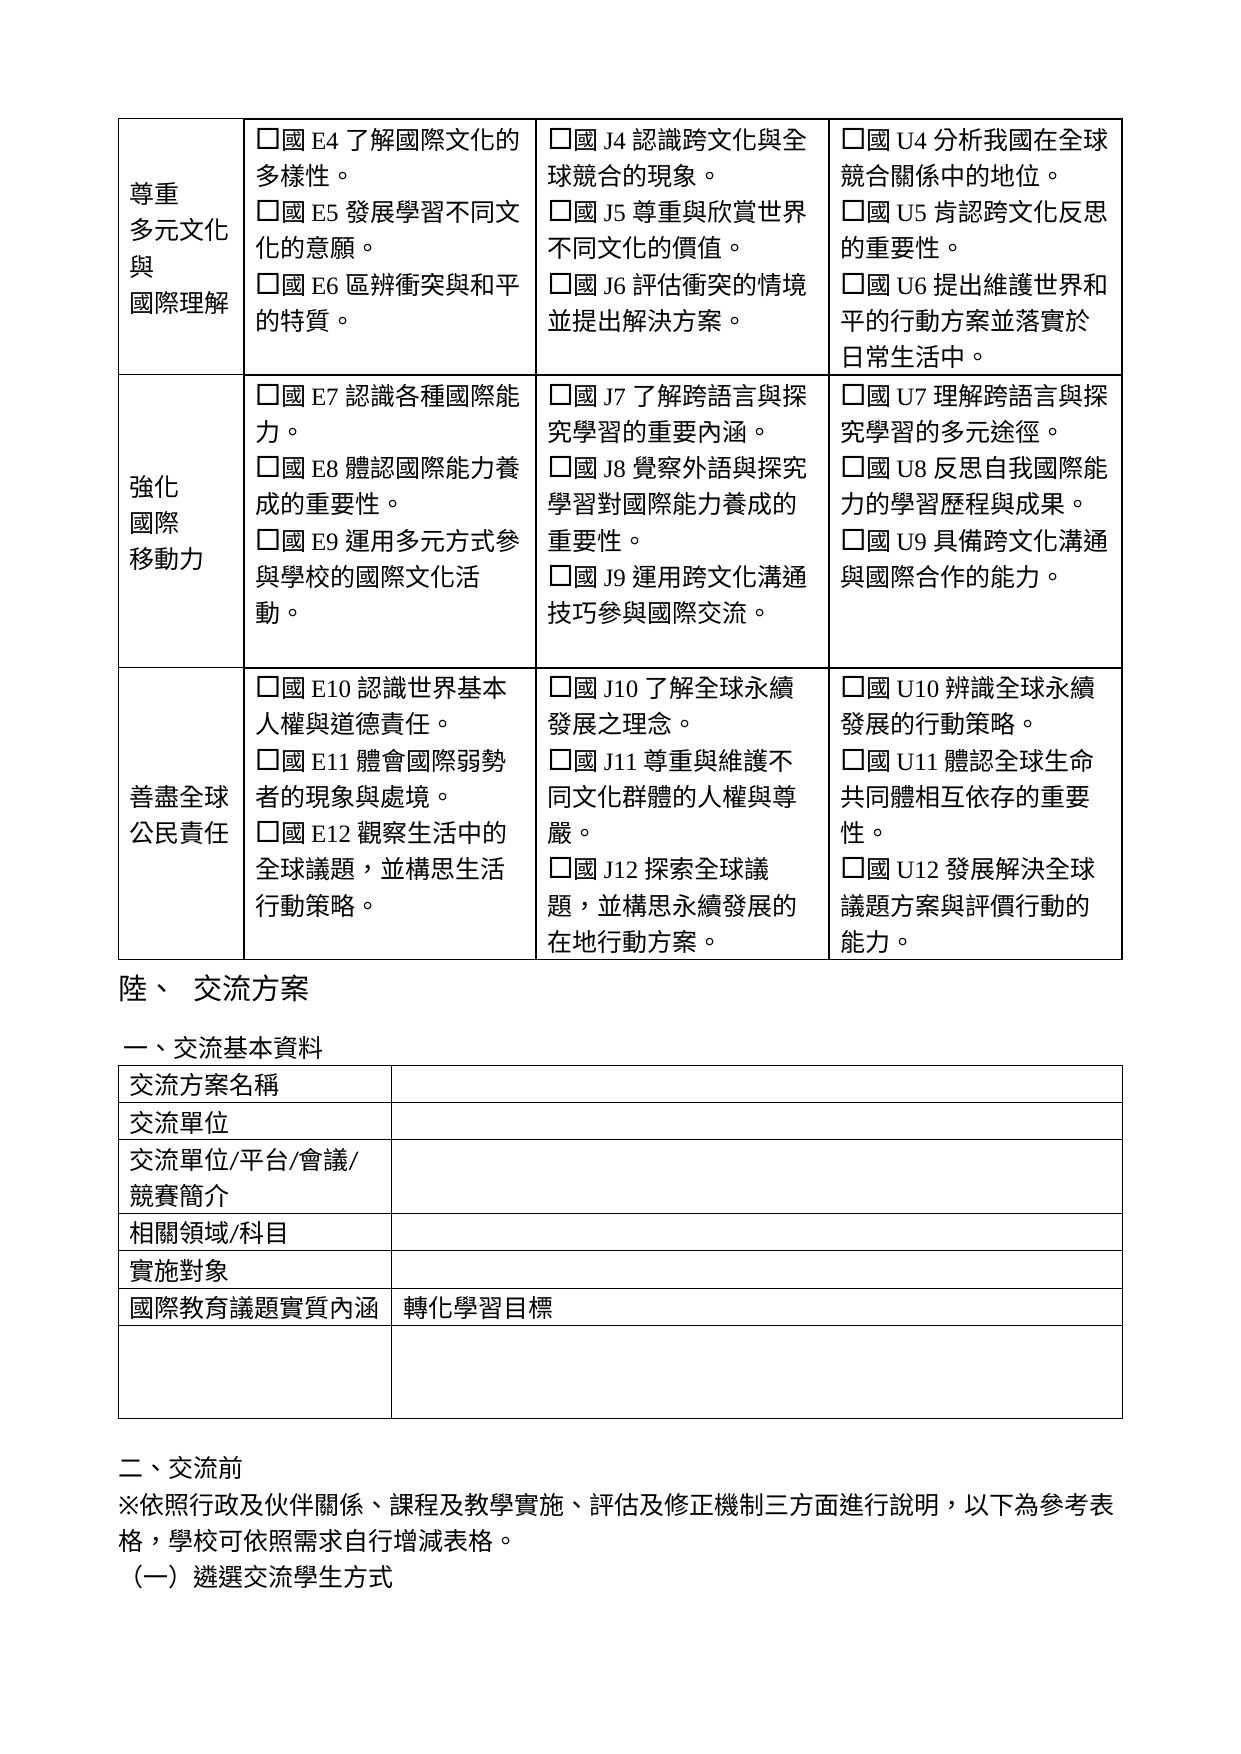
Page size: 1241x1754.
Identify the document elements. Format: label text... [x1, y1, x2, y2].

table_cell 尊重 多元文化與 國際理解 [119, 119, 243, 374]
table_cell 交流單位/平台/會議/競賽簡介 [119, 1140, 391, 1213]
table_cell [392, 1140, 1122, 1213]
table_cell 國J10 了解全球永續發展之理念。 國J11 尊重與維護不同文化群體的人權與尊嚴。 國J12 探索全球議題，並構思永續發展的在地行動方案。 [537, 669, 828, 959]
table_cell 國E10 認識世界基本人權與道德責任。 國E11 體會國際弱勢者的現象與處境。 國E12 觀察生活中的全球議題，並構思生活行動策略。 [245, 669, 535, 959]
list 交流方案 [118, 960, 1122, 1010]
table_cell [392, 1251, 1122, 1287]
table_cell 國J7 了解跨語言與探究學習的重要內涵。 國J8 覺察外語與探究學習對國際能力養成的重要性。 國J9 運用跨文化溝通技巧參與國際交流。 [537, 376, 828, 667]
text ※依照行政及伙伴關係、課程及教學實施、評估及修正機制三方面進行說明，以下為參考表格，學校可依照需求自行增減表格。 [118, 1485, 1122, 1558]
text （一）遴選交流學生方式 [118, 1558, 1122, 1594]
table_header [392, 1066, 1122, 1102]
text 二、交流前 [118, 1449, 1122, 1485]
table_cell 相關領域/科目 [119, 1214, 391, 1250]
table_cell 國E7 認識各種國際能力。 國E8 體認國際能力養成的重要性。 國E9 運用多元方式參與學校的國際文化活動。 [245, 376, 535, 667]
table_cell 實施對象 [119, 1251, 391, 1287]
table_cell [392, 1326, 1122, 1417]
table_header 交流方案名稱 [119, 1066, 391, 1102]
table_cell [392, 1103, 1122, 1139]
text 一、交流基本資料 [118, 1028, 1122, 1065]
table_cell 國U10 辨識全球永續發展的行動策略。 國U11 體認全球生命共同體相互依存的重要性。 國U12 發展解決全球議題方案與評價行動的能力。 [830, 669, 1121, 959]
table_cell [119, 1326, 391, 1417]
table_cell 轉化學習目標 [392, 1289, 1122, 1325]
table_cell [392, 1214, 1122, 1250]
table_cell 國U4 分析我國在全球競合關係中的地位。 國U5 肯認跨文化反思的重要性。 國U6 提出維護世界和平的行動方案並落實於日常生活中。 [830, 120, 1121, 374]
table_cell 國E4 了解國際文化的多樣性。 國E5 發展學習不同文化的意願。 國E6 區辨衝突與和平的特質。 [245, 120, 535, 374]
table_cell 善盡全球 公民責任 [119, 668, 243, 959]
table_cell 交流單位 [119, 1103, 391, 1139]
table_cell 國J4 認識跨文化與全球競合的現象。 國J5 尊重與欣賞世界不同文化的價值。 國J6 評估衝突的情境並提出解決方案。 [537, 120, 828, 374]
table_cell 國際教育議題實質內涵 [119, 1289, 391, 1325]
table_cell 強化 國際 移動力 [119, 375, 243, 667]
table_cell 國U7 理解跨語言與探究學習的多元途徑。 國U8 反思自我國際能力的學習歷程與成果。 國U9 具備跨文化溝通與國際合作的能力。 [830, 376, 1121, 667]
